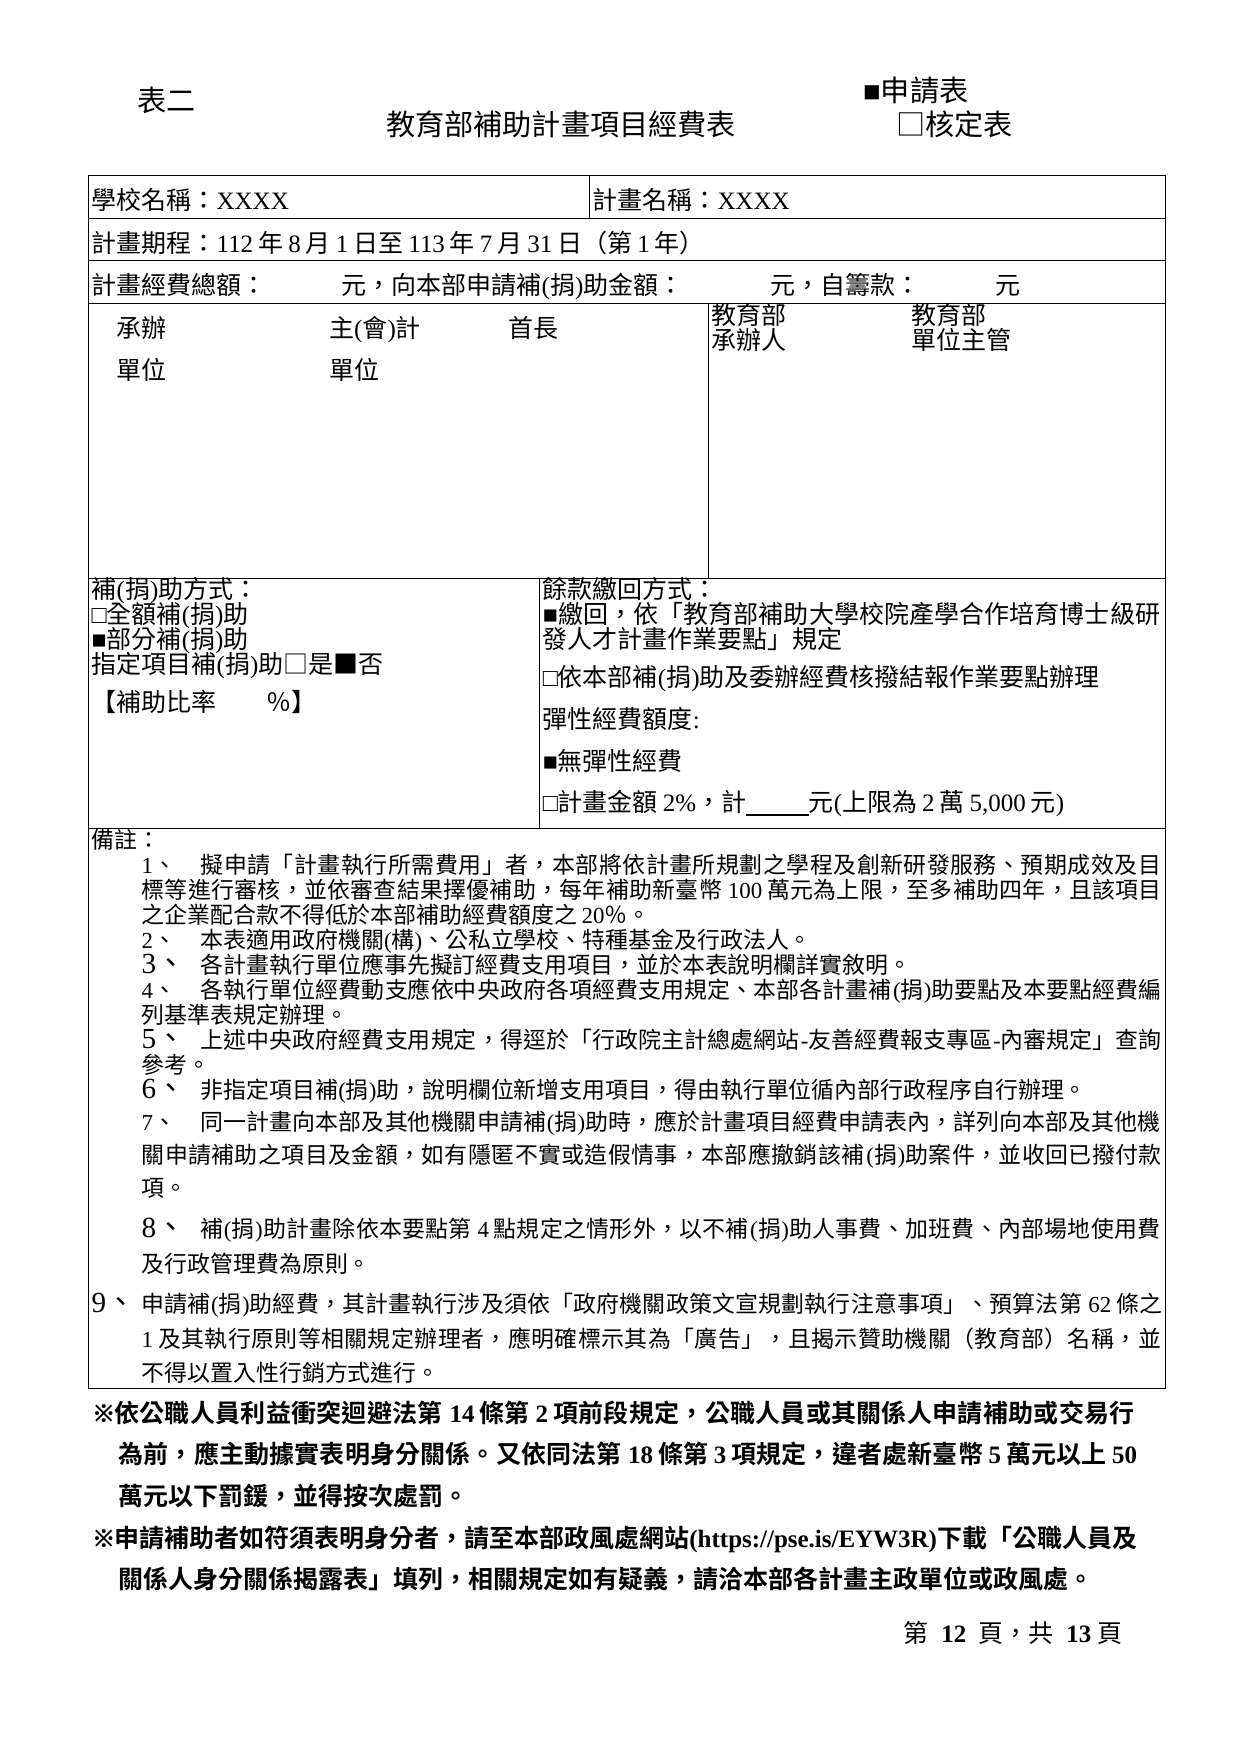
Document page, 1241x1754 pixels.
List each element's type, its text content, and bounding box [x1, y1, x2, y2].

table_cell 備註： 擬申請「計畫執行所需費用」者，本部將依計畫所規劃之學程及創新研發服務、預期成效及目標等進行審核，並依審查結果擇優補助，每年補助新臺幣100萬元為上限，至多補助四年，且該項目之企業配合款不得低於本部補助經費額度之20％。 本表適用政府機關(構)、公私立學校、特種基金及行政法人。 各計畫執行單位應事先擬訂經費支用項目，並於本表說明欄詳實敘明。 各執行單位經費動支應依中央政府各項經費支用規定、本部各計畫補(捐)助要點及本要點經費編列基準表規定辦理。 上述中央政府經費支用規定，得逕於「行政院主計總處網站-友善經費報支專區-內審規定」查詢參考。 非指定項目補(捐)助，說明欄位新增支用項目，得由執行單位循內部行政程序自行辦理。 同一計畫向本部及其他機關申請補(捐)助時，應於計畫項目經費申請表內，詳列向本部及其他機關申請補助之項目及金額，如有隱匿不實或造假情事，本部應撤銷該補(捐)助案件，並收回已撥付款項。 補(捐)助計畫除依本要點第4點規定之情形外，以不補(捐)助人事費、加班費、內部場地使用費及行政管理費為原則。 申請補(捐)助經費，其計畫執行涉及須依「政府機關政策文宣規劃執行注意事項」、預算法第62條之1及其執行原則等相關規定辦理者，應明確標示其為「廣告」，且揭示贊助機關（教育部）名稱，並不得以置入性行銷方式進行。 [89, 829, 1165, 1388]
table_cell [253, 142, 374, 175]
text ※申請補助者如符須表明身分者，請至本部政風處網站(https://pse.is/EYW3R)下載「公職人員及關係人身分關係揭露表」填列，相關規定如有疑義，請洽本部各計畫主政單位或政風處。 [93, 1514, 1137, 1597]
table_cell [237, 142, 253, 175]
table_cell 承辦 主(會)計 首長 單位 單位 [89, 304, 708, 577]
table_cell 補(捐)助方式： □全額補(捐)助 ■部分補(捐)助 指定項目補(捐)助□是■否 【補助比率 ％】 [89, 579, 539, 828]
table_cell [1166, 260, 1214, 303]
table_cell [1166, 175, 1214, 218]
table_cell [159, 142, 237, 175]
table_header [1165, 75, 1214, 108]
table_cell [1166, 828, 1214, 943]
table_header [159, 75, 237, 108]
table_header [490, 75, 685, 108]
table_cell [1166, 218, 1214, 260]
table_header [375, 75, 490, 108]
table_cell 教育部 教育部 承辦人 單位主管 [709, 304, 1165, 577]
table_header [253, 75, 374, 108]
table_cell 學校名稱：XXXX [89, 176, 589, 218]
table_cell [1166, 303, 1214, 577]
table_cell [89, 142, 159, 175]
table_cell [1165, 108, 1214, 142]
table_cell 計畫經費總額： 元，向本部申請補(捐)助金額： 元，自籌款： 元 [122, 78, 233, 139]
table_cell [490, 142, 685, 175]
table_cell [685, 142, 1037, 175]
table_cell [89, 108, 159, 142]
table_cell [1037, 108, 1165, 142]
table_cell 餘款繳回方式： ■繳回，依「教育部補助大學校院產學合作培育博士級研發人才計畫作業要點」規定 □依本部補(捐)助及委辦經費核撥結報作業要點辦理 彈性經費額度: ■無彈性經費 □計畫金額2%，計 元(上限為2萬5,000元) [540, 579, 1165, 828]
table_header [1037, 75, 1165, 108]
table_cell [159, 108, 237, 142]
table_cell [1165, 142, 1214, 175]
table_cell [1166, 578, 1214, 828]
table_cell 計畫經費總額： 元，向本部申請補(捐)助金額： 元，自籌款： 元 [89, 261, 1165, 303]
table_cell 計畫期程：112年8月1日至113年7月31日（第1年） [89, 219, 1165, 260]
text ※依公職人員利益衝突迴避法第14條第2項前段規定，公職人員或其關係人申請補助或交易行為前，應主動據實表明身分關係。又依同法第18條第3項規定，違者處新臺幣5萬元以上50萬元以下罰鍰，並得按次處罰。 [93, 1389, 1137, 1514]
table_header [89, 75, 159, 108]
table_cell 教育部補助計畫項目經費表 □核定表 [253, 108, 1037, 142]
table_cell [237, 108, 253, 142]
table_header ■申請表 [685, 75, 1037, 108]
table_cell 計畫名稱：XXXX [590, 176, 1165, 218]
table_cell [1037, 142, 1165, 175]
table_cell [1166, 943, 1214, 1388]
table_cell [375, 142, 490, 175]
table_header [237, 75, 253, 108]
